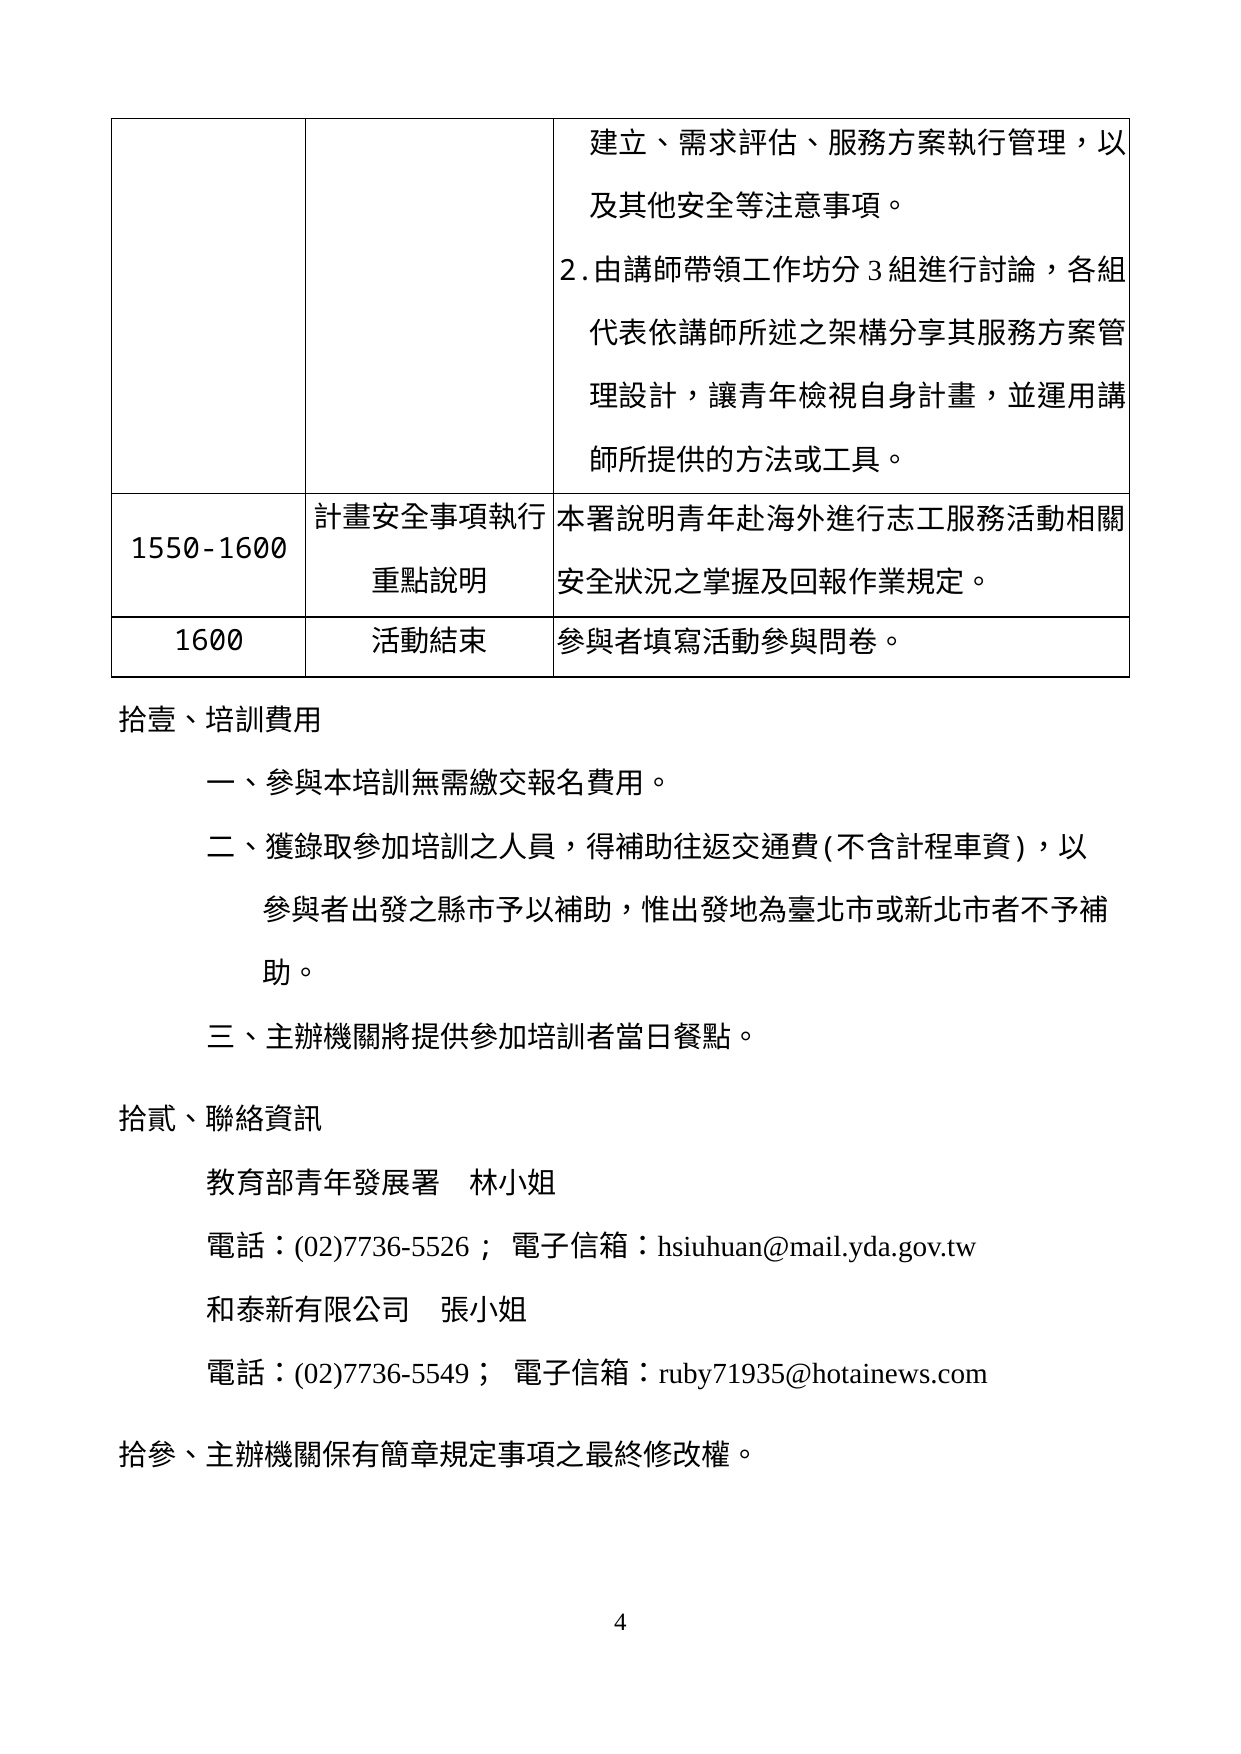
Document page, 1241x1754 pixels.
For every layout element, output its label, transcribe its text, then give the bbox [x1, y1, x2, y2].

table_cell 參與者填寫活動參與問卷。 [554, 618, 1129, 676]
list 拾參、主辦機關保有簡章規定事項之最終修改權。 [118, 1432, 1122, 1474]
table_cell [112, 119, 305, 493]
list 一、參與本培訓無需繳交報名費用。 [207, 760, 1110, 802]
text 電話：(02)7736-5549； 電子信箱：ruby71935@hotainews.com [207, 1349, 1122, 1392]
table_cell [306, 119, 553, 493]
table_cell 1600 [112, 618, 305, 676]
table_cell 1550-1600 [112, 494, 305, 616]
text 電話：(02)7736-5526 ; 電子信箱：hsiuhuan@mail.yda.gov.tw [207, 1223, 1122, 1265]
text 和泰新有限公司 張小姐 [207, 1286, 1122, 1328]
text 教育部青年發展署 林小姐 [207, 1159, 1122, 1201]
list 拾貳、聯絡資訊 [118, 1096, 1122, 1138]
list 參與者出發之縣市予以補助，惟出發地為臺北市或新北市者不予補 [207, 887, 1110, 929]
table_cell 活動結束 [306, 618, 553, 676]
table_cell 計畫安全事項執行重點說明 [306, 494, 553, 616]
table_cell 建立、需求評估、服務方案執行管理，以及其他安全等注意事項。 由講師帶領工作坊分3組進行討論，各組代表依講師所述之架構分享其服務方案管理設計，讓青年檢視自身計畫，並運用講師所提供的方法或工具。 [554, 119, 1129, 493]
list 助。 [207, 950, 1110, 992]
list 二、獲錄取參加培訓之人員，得補助往返交通費(不含計程車資)，以 [207, 823, 1110, 866]
list 三、主辦機關將提供參加培訓者當日餐點。 [207, 1013, 1110, 1056]
list 拾壹、培訓費用 [118, 696, 1122, 738]
table_cell 本署說明青年赴海外進行志工服務活動相關安全狀況之掌握及回報作業規定。 [554, 494, 1129, 616]
